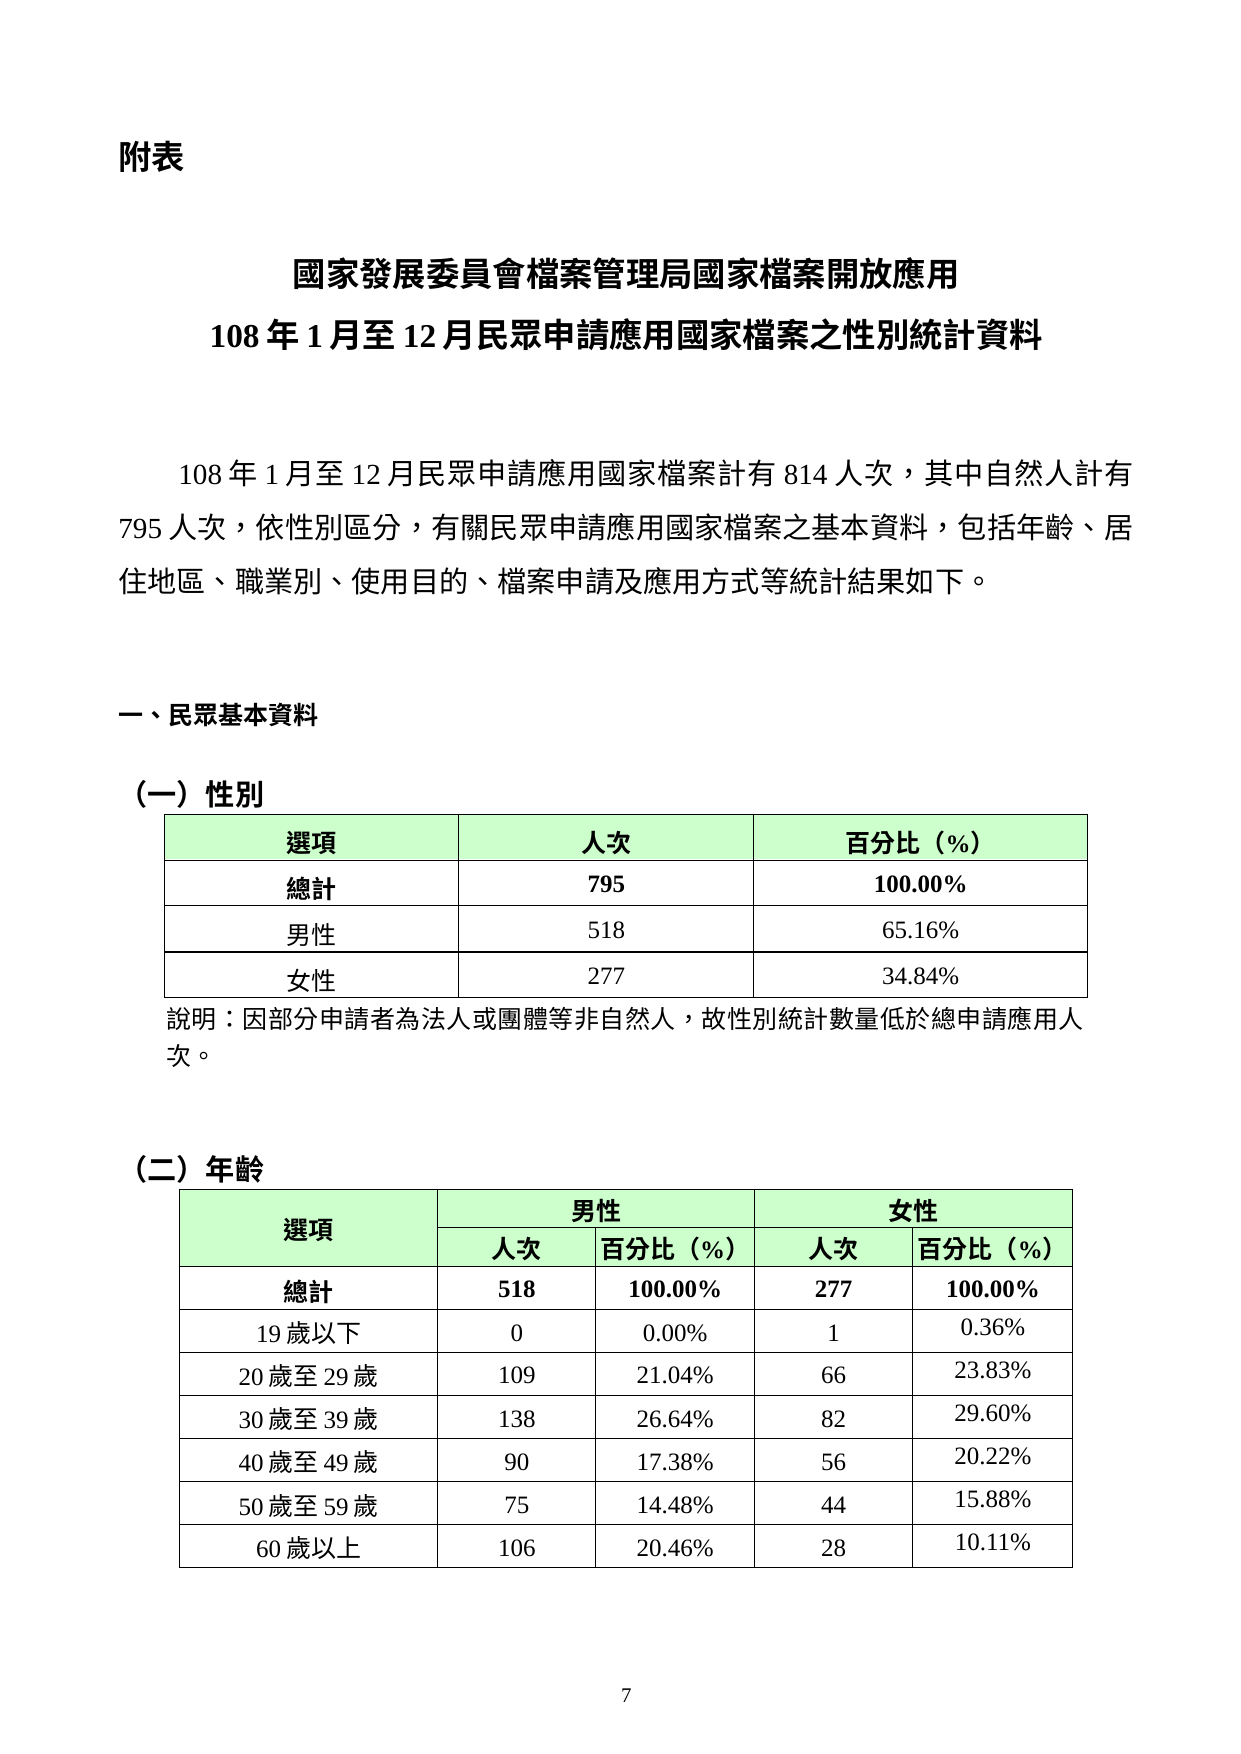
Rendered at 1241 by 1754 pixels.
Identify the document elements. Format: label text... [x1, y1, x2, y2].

text （一）性別 [118, 771, 1134, 813]
table_cell 14.48% [596, 1482, 754, 1524]
table_cell 15.88% [913, 1482, 1072, 1524]
table_cell 28 [755, 1525, 912, 1567]
text 一、民眾基本資料 [118, 695, 1134, 732]
table_cell 277 [459, 953, 753, 997]
table_cell 44 [755, 1482, 912, 1524]
text 108年1月至12月民眾申請應用國家檔案計有814人次，其中自然人計有795人次，依性別區分，有關民眾申請應用國家檔案之基本資料，包括年齡、居住地區、職業別、使用目的、檔案申請及應用方式等統計結果如下。 [118, 441, 1134, 604]
table_cell 10.11% [913, 1525, 1072, 1567]
table_cell 138 [438, 1396, 595, 1438]
text 108年1月至12月民眾申請應用國家檔案之性別統計資料 [118, 308, 1134, 357]
table_cell 34.84% [754, 953, 1087, 997]
table_cell 100.00% [754, 861, 1087, 905]
table_cell 總計 [165, 861, 458, 905]
table_cell 人次 [755, 1228, 912, 1266]
table_cell 65.16% [754, 906, 1087, 951]
table_cell 0 [438, 1310, 595, 1352]
table_cell 百分比（%） [913, 1228, 1072, 1266]
table_cell 75 [438, 1482, 595, 1524]
table_cell 518 [459, 906, 753, 951]
table_header 百分比（%） [754, 815, 1087, 859]
table_cell 0.36% [913, 1310, 1072, 1352]
table_cell 518 [438, 1267, 595, 1309]
table_cell 23.83% [913, 1353, 1072, 1395]
table_cell 109 [438, 1353, 595, 1395]
table_header 選項 [180, 1190, 437, 1266]
text 國家發展委員會檔案管理局國家檔案開放應用 [118, 248, 1134, 296]
table_cell 66 [755, 1353, 912, 1395]
text 附表 [118, 131, 1134, 179]
table_cell 60歲以上 [180, 1525, 437, 1567]
table_cell 19歲以下 [180, 1310, 437, 1352]
table_cell 82 [755, 1396, 912, 1438]
table_cell 總計 [180, 1267, 437, 1309]
text （二）年齡 [118, 1146, 1134, 1188]
table_cell 男性 [165, 906, 458, 951]
table_cell 106 [438, 1525, 595, 1567]
table_cell 56 [755, 1439, 912, 1481]
table_cell 30歲至39歲 [180, 1396, 437, 1438]
table_header 選項 [165, 815, 458, 859]
table_cell 26.64% [596, 1396, 754, 1438]
table_header 女性 [755, 1190, 1072, 1227]
table_cell 1 [755, 1310, 912, 1352]
table_cell 0.00% [596, 1310, 754, 1352]
table_cell 女性 [165, 953, 458, 997]
table_cell 說明：因部分申請者為法人或團體等非自然人，故性別統計數量低於總申請應用人次。 [165, 998, 1087, 1072]
table_header 人次 [459, 815, 753, 859]
table_cell 21.04% [596, 1353, 754, 1395]
table_cell 20.46% [596, 1525, 754, 1567]
table_cell 90 [438, 1439, 595, 1481]
table_cell 百分比（%） [596, 1228, 754, 1266]
table_cell 50歲至59歲 [180, 1482, 437, 1524]
table_cell 29.60% [913, 1396, 1072, 1438]
table_header 男性 [438, 1190, 754, 1227]
table_cell 20.22% [913, 1439, 1072, 1481]
table_cell 20歲至29歲 [180, 1353, 437, 1395]
table_cell 795 [459, 861, 753, 905]
table_cell 人次 [438, 1228, 595, 1266]
table_cell 40歲至49歲 [180, 1439, 437, 1481]
table_cell 100.00% [596, 1267, 754, 1309]
table_cell 277 [755, 1267, 912, 1309]
table_cell 17.38% [596, 1439, 754, 1481]
table_cell 100.00% [913, 1267, 1072, 1309]
